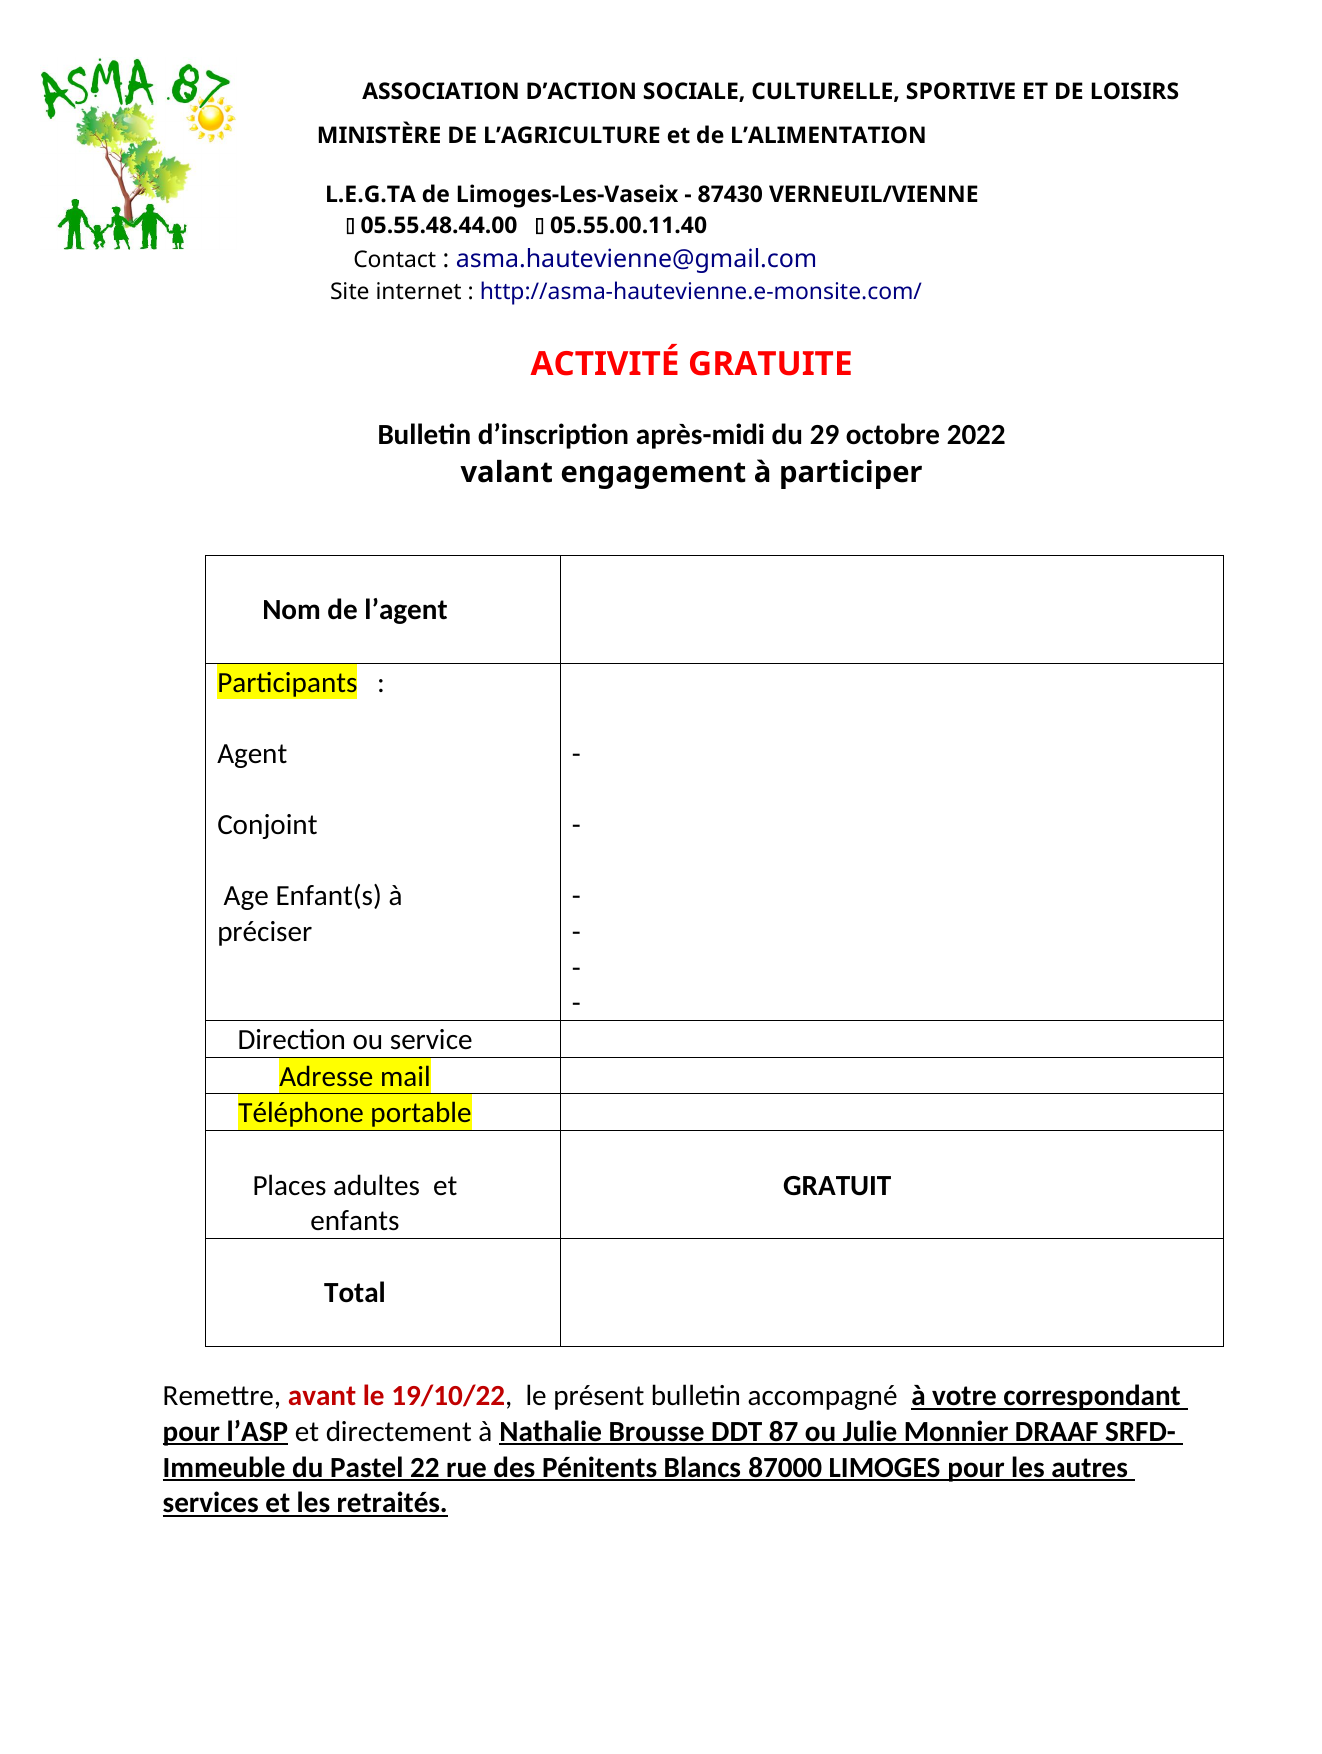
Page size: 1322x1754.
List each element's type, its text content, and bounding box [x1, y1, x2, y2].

text Site internet : http://asma-hautevienne.e-monsite.com/ [103, 274, 1221, 306]
text Bulletin d’inscription après-midi du 29 octobre 2022 [162, 416, 1221, 451]
table_cell Participants : Agent Conjoint Age Enfant(s) à préciser [206, 664, 560, 1020]
table_cell Places adultes et enfants [206, 1131, 560, 1238]
text Remettre, avant le 19/10/22, le présent bulletin accompagné à votre correspondant pour l’ASP et directement à Nathalie Brousse DDT 87 ou Julie Monnier DRAAF SRFD- Immeuble du Pastel 22 rue des Pénitents Blancs 87000 LIMOGES pour les autres services et les retraités. [162, 1377, 1221, 1520]
table_cell - - - - - - [561, 664, 1223, 1020]
text  05.55.48.44.00  05.55.00.11.40 [266, 209, 1277, 241]
table_cell [561, 1021, 1223, 1057]
table_cell Téléphone portable [206, 1094, 560, 1130]
table_cell Direction ou service [206, 1021, 560, 1057]
text L.E.G.TA de Limoges-Les-Vaseix - 87430 VERNEUIL/VIENNE [266, 178, 1277, 209]
picture [40, 57, 237, 250]
text ACTIVITÉ GRATUITE [162, 340, 1221, 385]
text ASSOCIATION D’ACTION SOCIALE, CULTURELLE, SPORTIVE ET DE LOISIRS [263, 75, 1278, 106]
table_cell [561, 1058, 1223, 1093]
table_cell Total [206, 1239, 560, 1346]
text valant engagement à participer [162, 451, 1221, 491]
table_header [561, 556, 1223, 663]
text MINISTÈRE DE L’AGRICULTURE et de L’ALIMENTATION [263, 119, 1321, 150]
text Contact : asma.hautevienne@gmail.com [192, 241, 1277, 274]
table_cell [561, 1239, 1223, 1346]
table_cell GRATUIT [561, 1131, 1223, 1238]
table_cell [561, 1094, 1223, 1130]
table_header Nom de l’agent [206, 556, 560, 663]
table_cell Adresse mail [206, 1058, 560, 1093]
